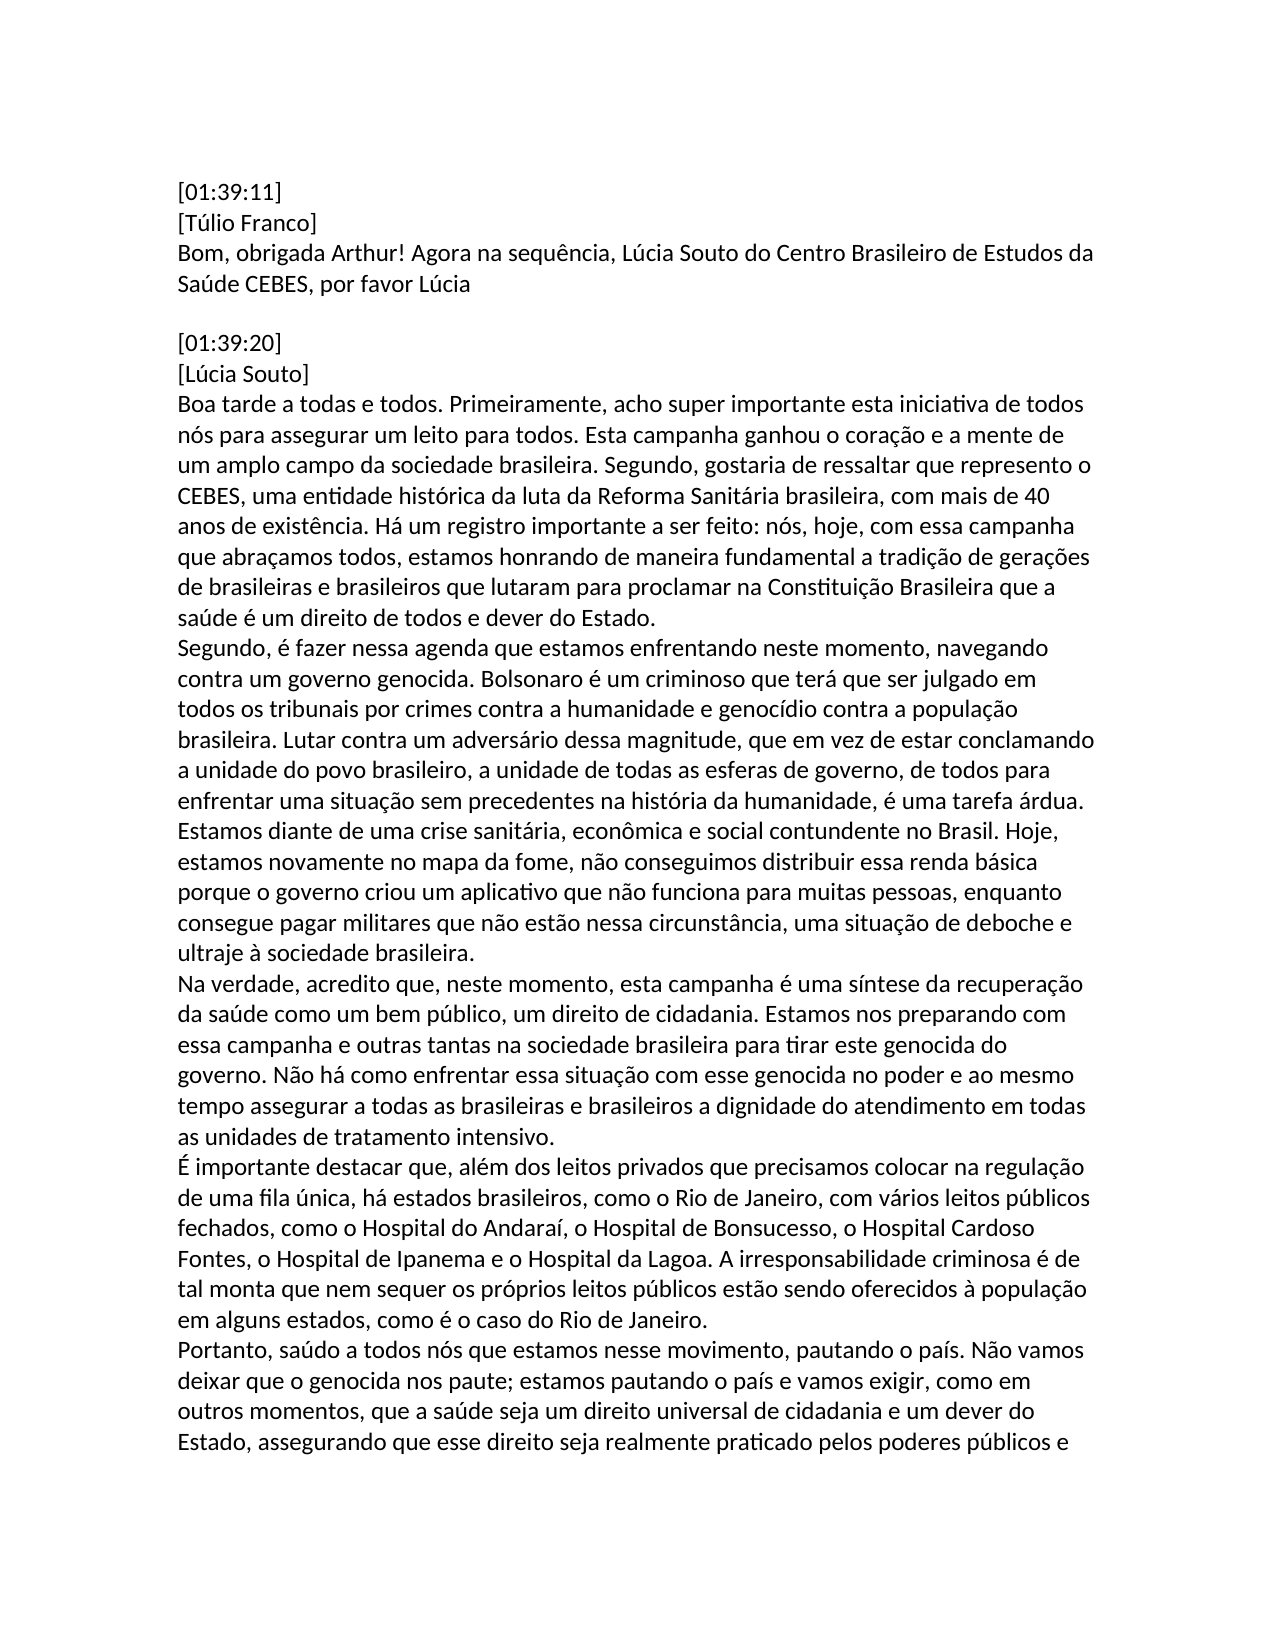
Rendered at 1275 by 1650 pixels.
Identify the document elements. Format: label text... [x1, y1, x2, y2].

text [Lúcia Souto] [177, 358, 1098, 388]
text Boa tarde a todas e todos. Primeiramente, acho super importante esta iniciativa de todos nós para assegurar um leito para todos. Esta campanha ganhou o coração e a mente de um amplo campo da sociedade brasileira. Segundo, gostaria de ressaltar que represento o CEBES, uma entidade histórica da luta da Reforma Sanitária brasileira, com mais de 40 anos de existência. Há um registro importante a ser feito: nós, hoje, com essa campanha que abraçamos todos, estamos honrando de maneira fundamental a tradição de gerações de brasileiras e brasileiros que lutaram para proclamar na Constituição Brasileira que a saúde é um direito de todos e dever do Estado. [177, 388, 1098, 632]
text É importante destacar que, além dos leitos privados que precisamos colocar na regulação de uma fila única, há estados brasileiros, como o Rio de Janeiro, com vários leitos públicos fechados, como o Hospital do Andaraí, o Hospital de Bonsucesso, o Hospital Cardoso Fontes, o Hospital de Ipanema e o Hospital da Lagoa. A irresponsabilidade criminosa é de tal monta que nem sequer os próprios leitos públicos estão sendo oferecidos à população em alguns estados, como é o caso do Rio de Janeiro. [177, 1151, 1098, 1334]
text Segundo, é fazer nessa agenda que estamos enfrentando neste momento, navegando contra um governo genocida. Bolsonaro é um criminoso que terá que ser julgado em todos os tribunais por crimes contra a humanidade e genocídio contra a população brasileira. Lutar contra um adversário dessa magnitude, que em vez de estar conclamando a unidade do povo brasileiro, a unidade de todas as esferas de governo, de todos para enfrentar uma situação sem precedentes na história da humanidade, é uma tarefa árdua. Estamos diante de uma crise sanitária, econômica e social contundente no Brasil. Hoje, estamos novamente no mapa da fome, não conseguimos distribuir essa renda básica porque o governo criou um aplicativo que não funciona para muitas pessoas, enquanto consegue pagar militares que não estão nessa circunstância, uma situação de deboche e ultraje à sociedade brasileira. [177, 632, 1098, 968]
text Bom, obrigada Arthur! Agora na sequência, Lúcia Souto do Centro Brasileiro de Estudos da Saúde CEBES, por favor Lúcia [177, 237, 1098, 298]
text Portanto, saúdo a todos nós que estamos nesse movimento, pautando o país. Não vamos deixar que o genocida nos paute; estamos pautando o país e vamos exigir, como em outros momentos, que a saúde seja um direito universal de cidadania e um dever do Estado, assegurando que esse direito seja realmente praticado pelos poderes públicos e [177, 1334, 1098, 1456]
text [Túlio Franco] [177, 207, 1098, 237]
text Na verdade, acredito que, neste momento, esta campanha é uma síntese da recuperação da saúde como um bem público, um direito de cidadania. Estamos nos preparando com essa campanha e outras tantas na sociedade brasileira para tirar este genocida do governo. Não há como enfrentar essa situação com esse genocida no poder e ao mesmo tempo assegurar a todas as brasileiras e brasileiros a dignidade do atendimento em todas as unidades de tratamento intensivo. [177, 968, 1098, 1151]
text [01:39:11] [177, 176, 1098, 207]
text [01:39:20] [177, 327, 1098, 358]
